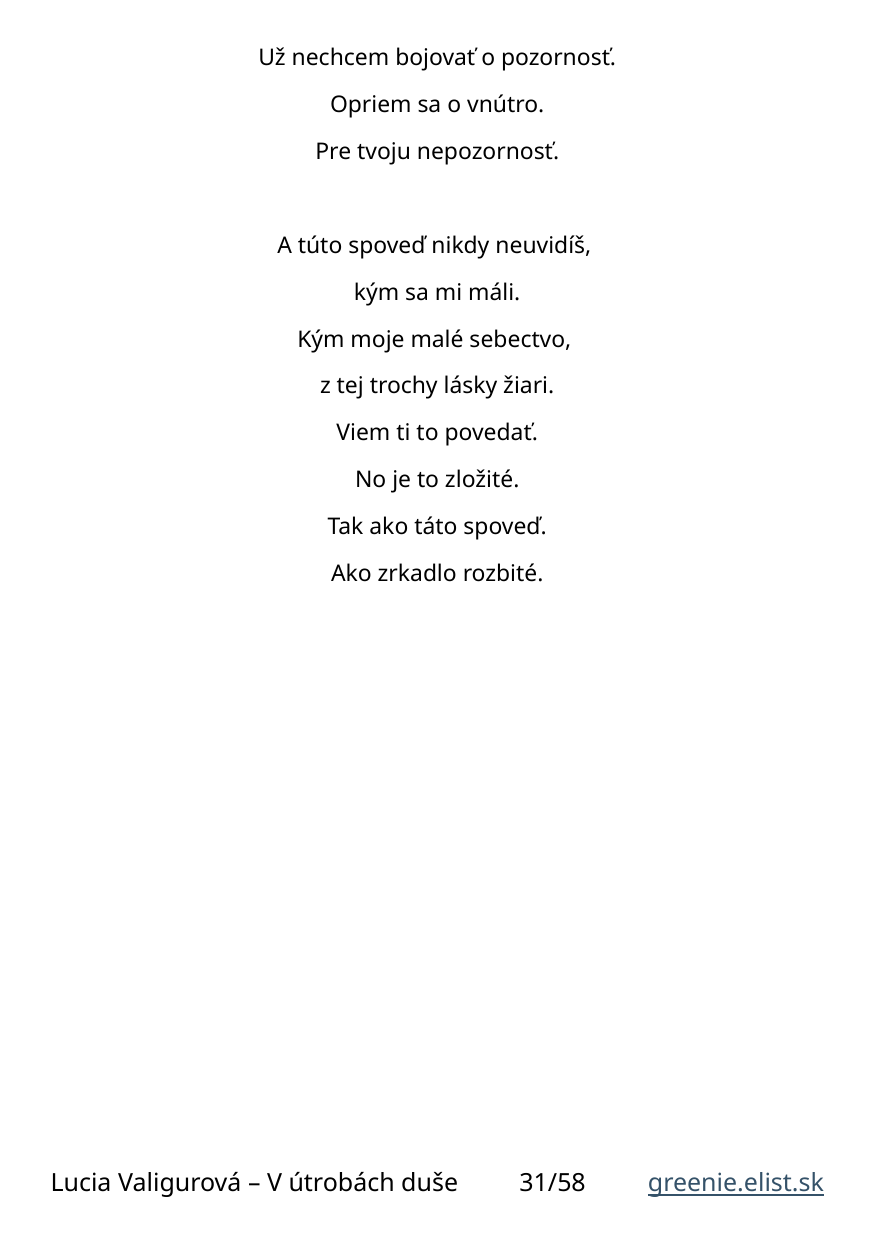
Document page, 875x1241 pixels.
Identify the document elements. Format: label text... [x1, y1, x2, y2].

text No je to zložité. [41, 463, 833, 494]
text Opriem sa o vnútro. [41, 88, 833, 119]
text Viem ti to povedať. [41, 416, 833, 448]
text Pre tvoju nepozornosť. [41, 135, 833, 166]
text z tej trochy lásky žiari. [41, 369, 833, 401]
text Ako zrkadlo rozbité. [41, 557, 833, 588]
text kým sa mi máli. [41, 276, 833, 307]
text Kým moje malé sebectvo, [41, 323, 833, 354]
text Tak ako táto spoveď. [41, 510, 833, 541]
text A túto spoveď nikdy neuvidíš, [41, 229, 833, 260]
text Už nechcem bojovať o pozornosť. [41, 41, 833, 73]
